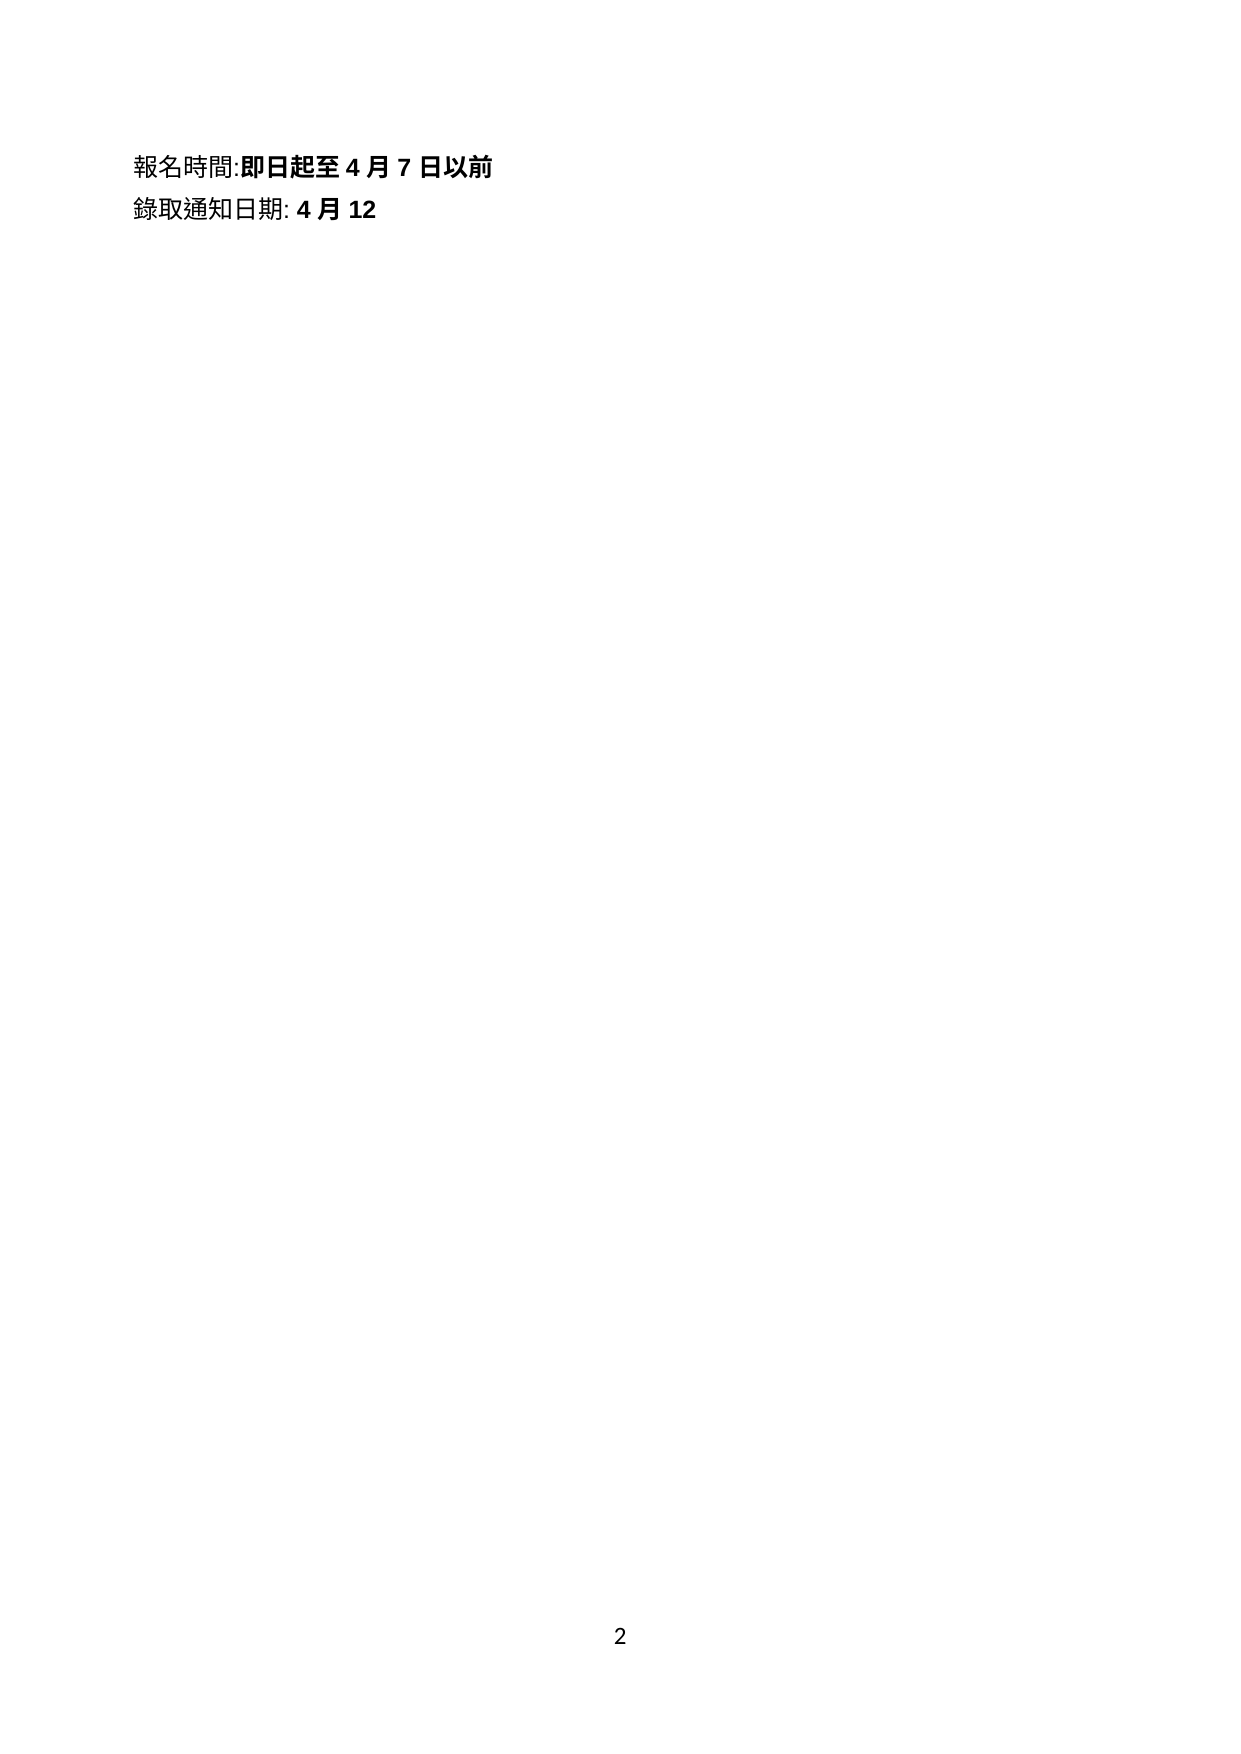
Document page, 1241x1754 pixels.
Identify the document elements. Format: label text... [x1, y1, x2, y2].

text 錄取通知日期: 4 月 12 [133, 189, 1107, 226]
text 報名時間:即日起至 4 月 7 日以前 [133, 148, 1107, 184]
